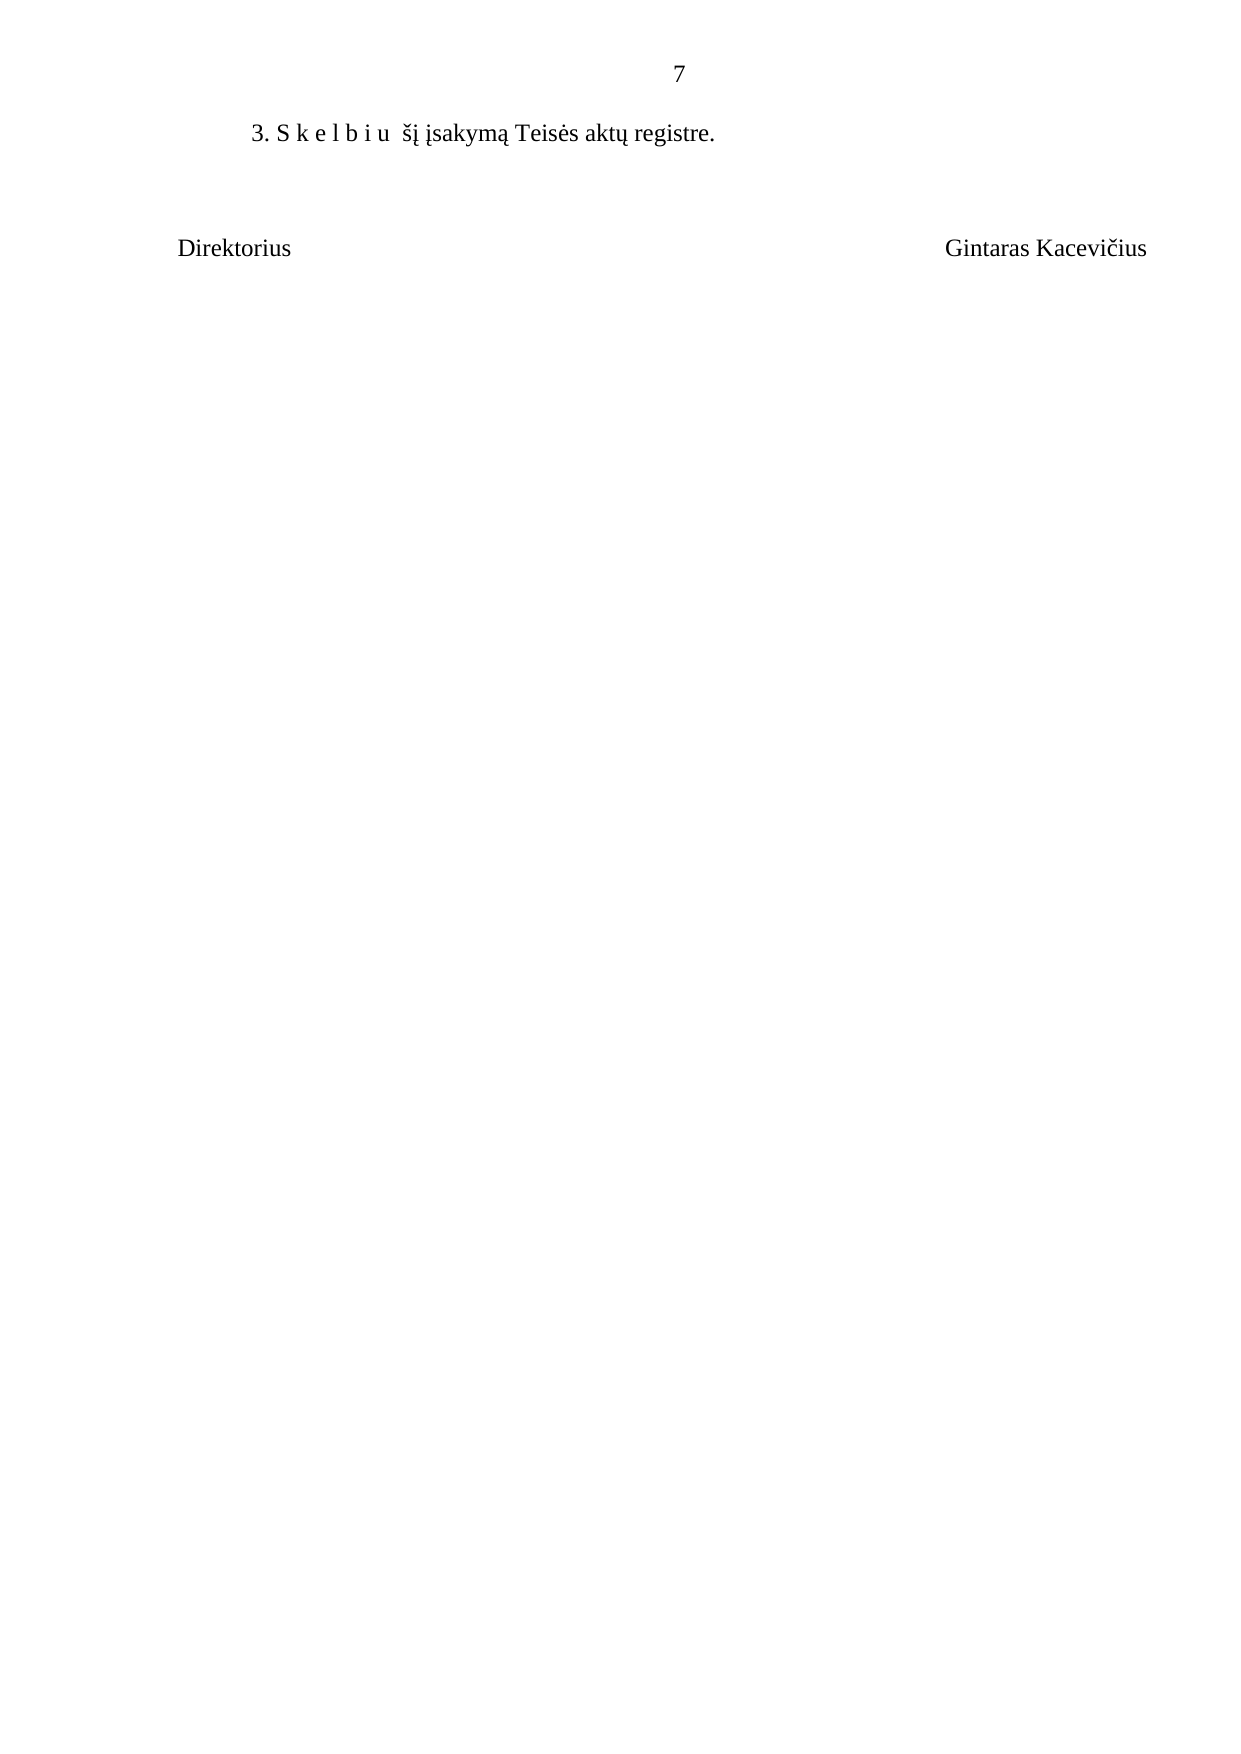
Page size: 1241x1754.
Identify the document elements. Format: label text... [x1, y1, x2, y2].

text Direktorius Gintaras Kacevičius [177, 233, 1181, 262]
text 3. S k e l b i u šį įsakymą Teisės aktų registre. [251, 118, 1181, 147]
